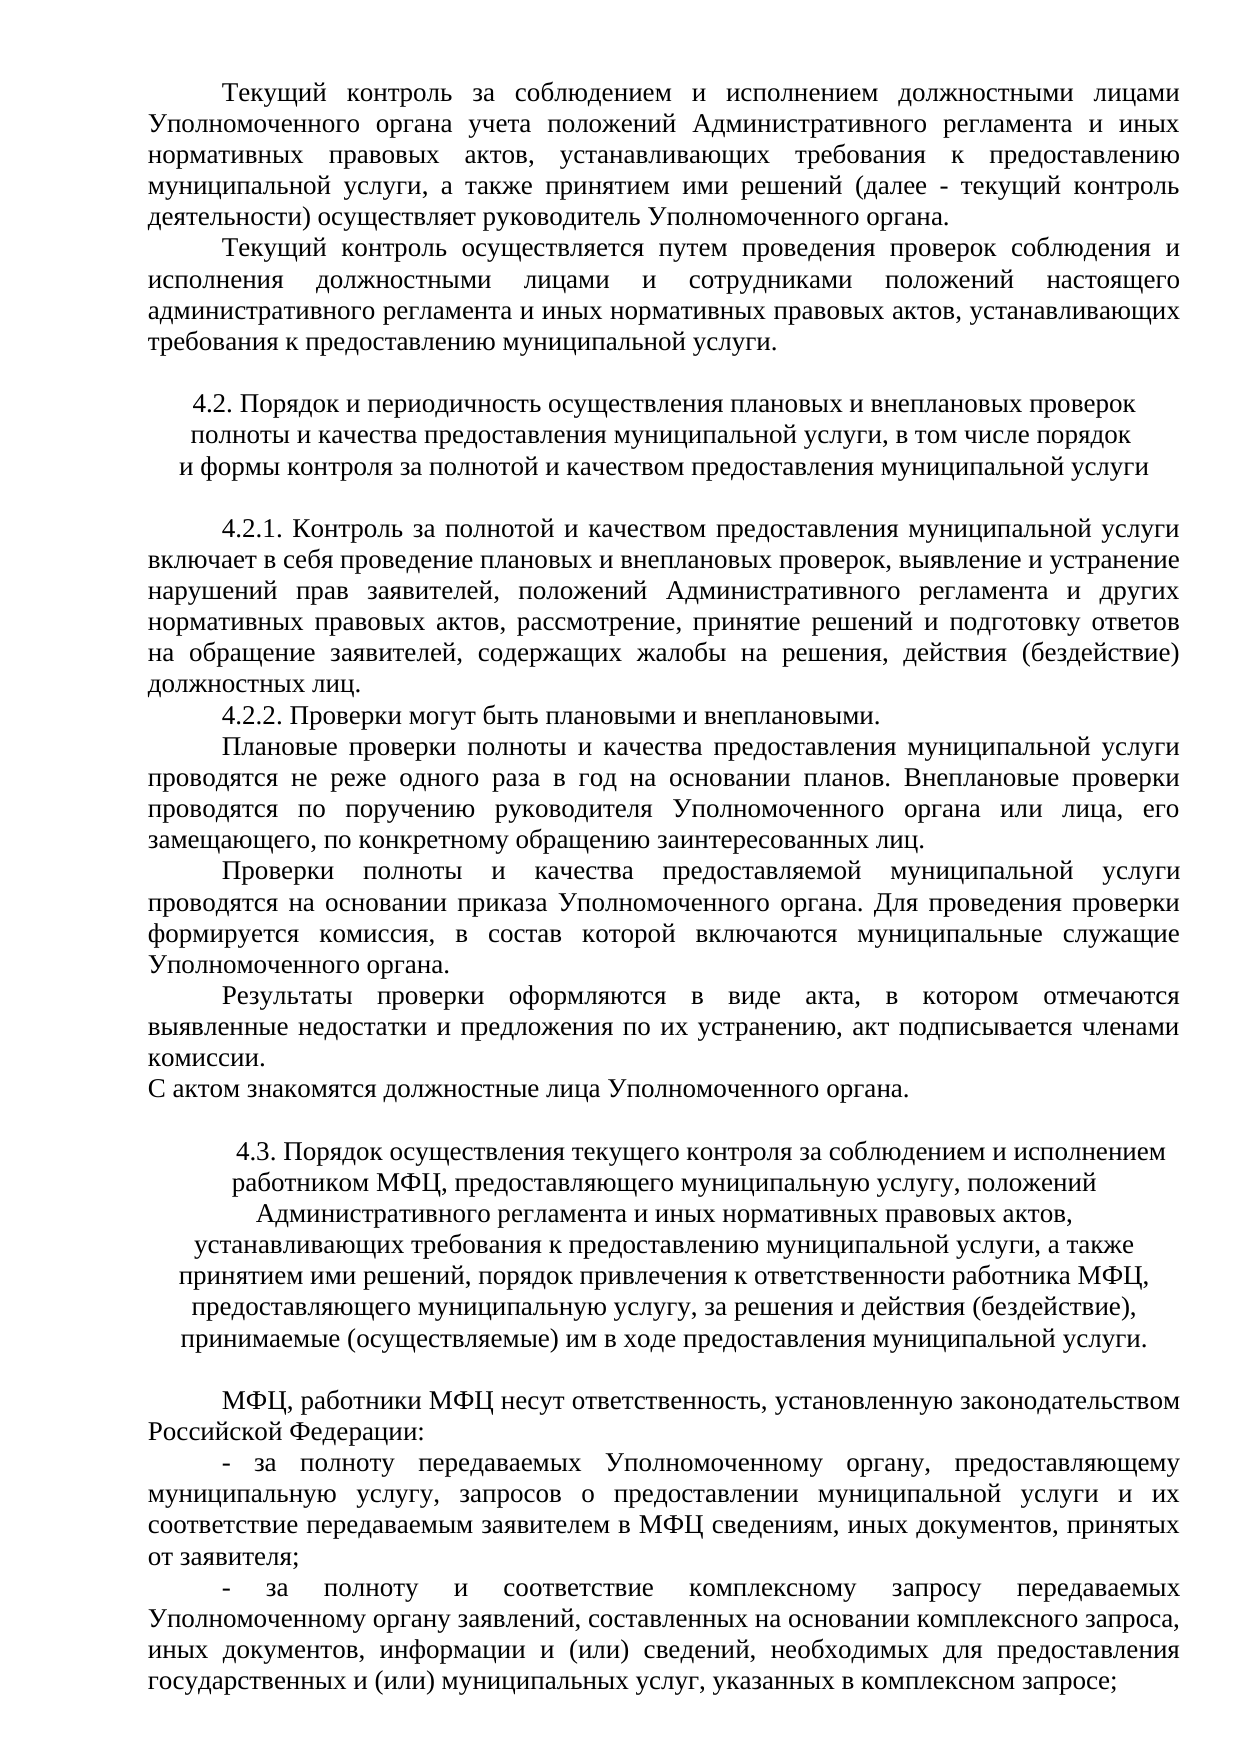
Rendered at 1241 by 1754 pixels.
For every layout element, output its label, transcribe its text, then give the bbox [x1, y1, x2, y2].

text Текущий контроль за соблюдением и исполнением должностными лицами Уполномоченного органа учета положений Административного регламента и иных нормативных правовых актов, устанавливающих требования к предоставлению муниципальной услуги, а также принятием ими решений (далее - текущий контроль деятельности) осуществляет руководитель Уполномоченного органа. [148, 76, 1181, 232]
text Проверки полноты и качества предоставляемой муниципальной услуги проводятся на основании приказа Уполномоченного органа. Для проведения проверки формируется комиссия, в состав которой включаются муниципальные служащие Уполномоченного органа. [148, 854, 1181, 979]
text - за полноту передаваемых Уполномоченному органу, предоставляющему муниципальную услугу, запросов о предоставлении муниципальной услуги и их соответствие передаваемым заявителем в МФЦ сведениям, иных документов, принятых от заявителя; [148, 1446, 1181, 1571]
text 4.3. Порядок осуществления текущего контроля за соблюдением и исполнением работником МФЦ, предоставляющего муниципальную услугу, положений Административного регламента и иных нормативных правовых актов, устанавливающих требования к предоставлению муниципальной услуги, а также принятием ими решений, порядок привлечения к ответственности работника МФЦ, предоставляющего муниципальную услугу, за решения и действия (бездействие), принимаемые (осуществляемые) им в ходе предоставления муниципальной услуги. [148, 1135, 1181, 1353]
text - за полноту и соответствие комплексному запросу передаваемых Уполномоченному органу заявлений, составленных на основании комплексного запроса, иных документов, информации и (или) сведений, необходимых для предоставления государственных и (или) муниципальных услуг, указанных в комплексном запросе; [148, 1571, 1181, 1695]
text 4.2. Порядок и периодичность осуществления плановых и внеплановых проверок полноты и качества предоставления муниципальной услуги, в том числе порядок [148, 387, 1181, 449]
text Плановые проверки полноты и качества предоставления муниципальной услуги проводятся не реже одного раза в год на основании планов. Внеплановые проверки проводятся по поручению руководителя Уполномоченного органа или лица, его замещающего, по конкретному обращению заинтересованных лиц. [148, 730, 1181, 854]
text и формы контроля за полнотой и качеством предоставления муниципальной услуги [148, 449, 1181, 481]
text 4.2.1. Контроль за полнотой и качеством предоставления муниципальной услуги включает в себя проведение плановых и внеплановых проверок, выявление и устранение нарушений прав заявителей, положений Административного регламента и других нормативных правовых актов, рассмотрение, принятие решений и подготовку ответов на обращение заявителей, содержащих жалобы на решения, действия (бездействие) должностных лиц. [148, 512, 1181, 699]
text МФЦ, работники МФЦ несут ответственность, установленную законодательством Российской Федерации: [148, 1384, 1181, 1446]
text 4.2.2. Проверки могут быть плановыми и внеплановыми. [148, 699, 1181, 730]
text Текущий контроль осуществляется путем проведения проверок соблюдения и исполнения должностными лицами и сотрудниками положений настоящего административного регламента и иных нормативных правовых актов, устанавливающих требования к предоставлению муниципальной услуги. [148, 232, 1181, 356]
text Результаты проверки оформляются в виде акта, в котором отмечаются выявленные недостатки и предложения по их устранению, акт подписывается членами комиссии. С актом знакомятся должностные лица Уполномоченного органа. [148, 979, 1181, 1104]
